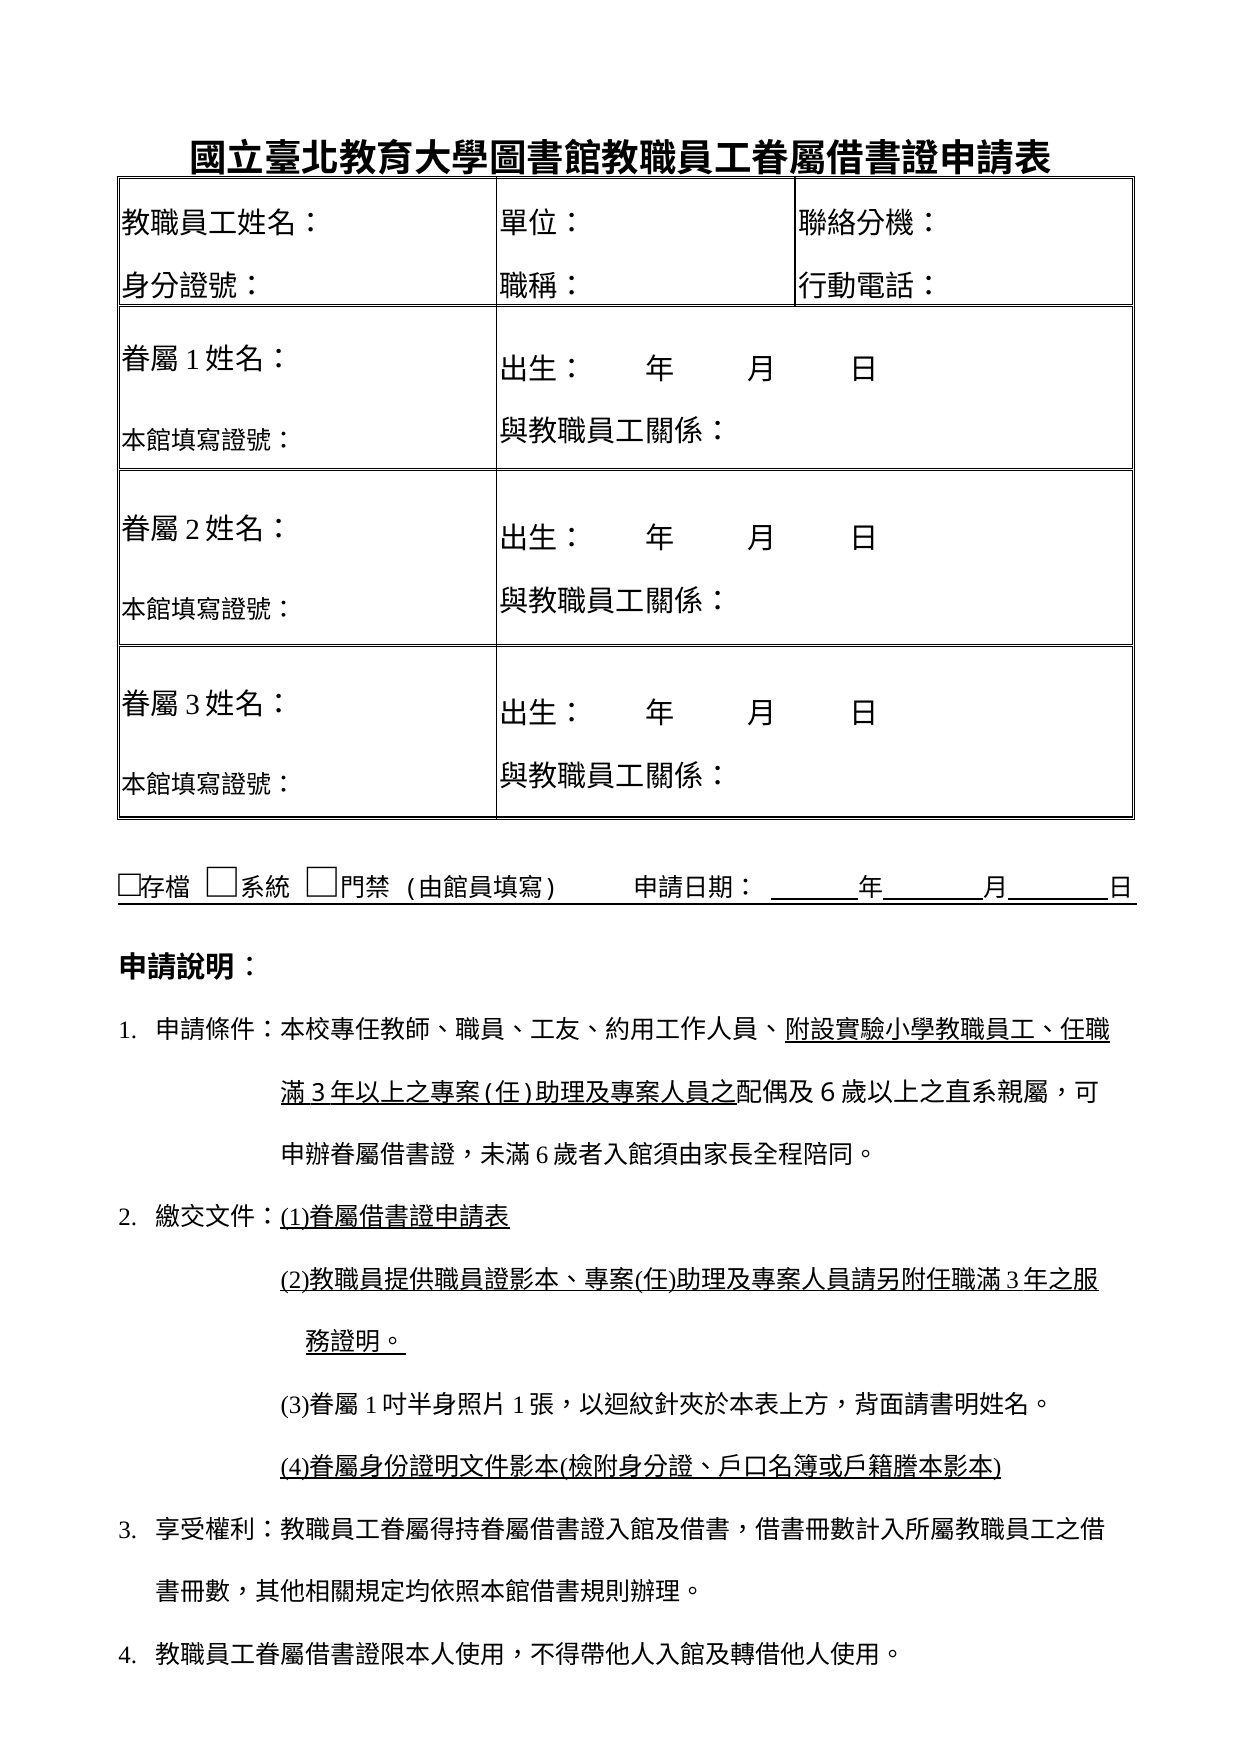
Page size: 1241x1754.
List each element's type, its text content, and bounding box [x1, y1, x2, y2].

text 申請說明： [118, 923, 1122, 986]
list 繳交文件：(1)眷屬借書證申請表 [118, 1173, 1122, 1236]
table_header 單位： 職稱： [497, 179, 794, 304]
list 享受權利：教職員工眷屬得持眷屬借書證入館及借書，借書冊數計入所屬教職員工之借書冊數，其他相關規定均依照本館借書規則辦理。 [118, 1486, 1122, 1611]
table_cell 出生： 年 月 日 與教職員工關係： [497, 471, 1132, 644]
text 國立臺北教育大學圖書館教職員工眷屬借書證申請表 [118, 113, 1122, 176]
text (4)眷屬身份證明文件影本(檢附身分證、戶口名簿或戶籍謄本影本) [155, 1423, 1122, 1486]
table_cell 出生： 年 月 日 與教職員工關係： [497, 307, 1132, 467]
text (2)教職員提供職員證影本、專案(任)助理及專案人員請另附任職滿3年之服 務證明。 [155, 1236, 1122, 1361]
text (3)眷屬1吋半身照片1張，以迴紋針夾於本表上方，背面請書明姓名。 [155, 1361, 1122, 1423]
table_header 聯絡分機： 行動電話： [796, 179, 1132, 304]
list 教職員工眷屬借書證限本人使用，不得帶他人入館及轉借他人使用。 [118, 1611, 1122, 1673]
text □存檔 □系統 □門禁 (由館員填寫) 申請日期： 年 月 日 [118, 838, 1137, 903]
table_cell 眷屬2姓名： 本館填寫證號： [120, 471, 496, 644]
table_cell 出生： 年 月 日 與教職員工關係： [497, 647, 1132, 816]
table_header 教職員工姓名： 身分證號： [120, 179, 496, 304]
list 申請條件：本校專任教師、職員、工友、約用工作人員、附設實驗小學教職員工、任職滿3年以上之專案(任)助理及專案人員之配偶及6歲以上之直系親屬，可申辦眷屬借書證，未滿6歲者入館須由家長全程陪同。 [118, 986, 1122, 1173]
table_cell 眷屬3姓名： 本館填寫證號： [120, 647, 496, 816]
table_cell 眷屬1姓名： 本館填寫證號： [120, 307, 496, 467]
